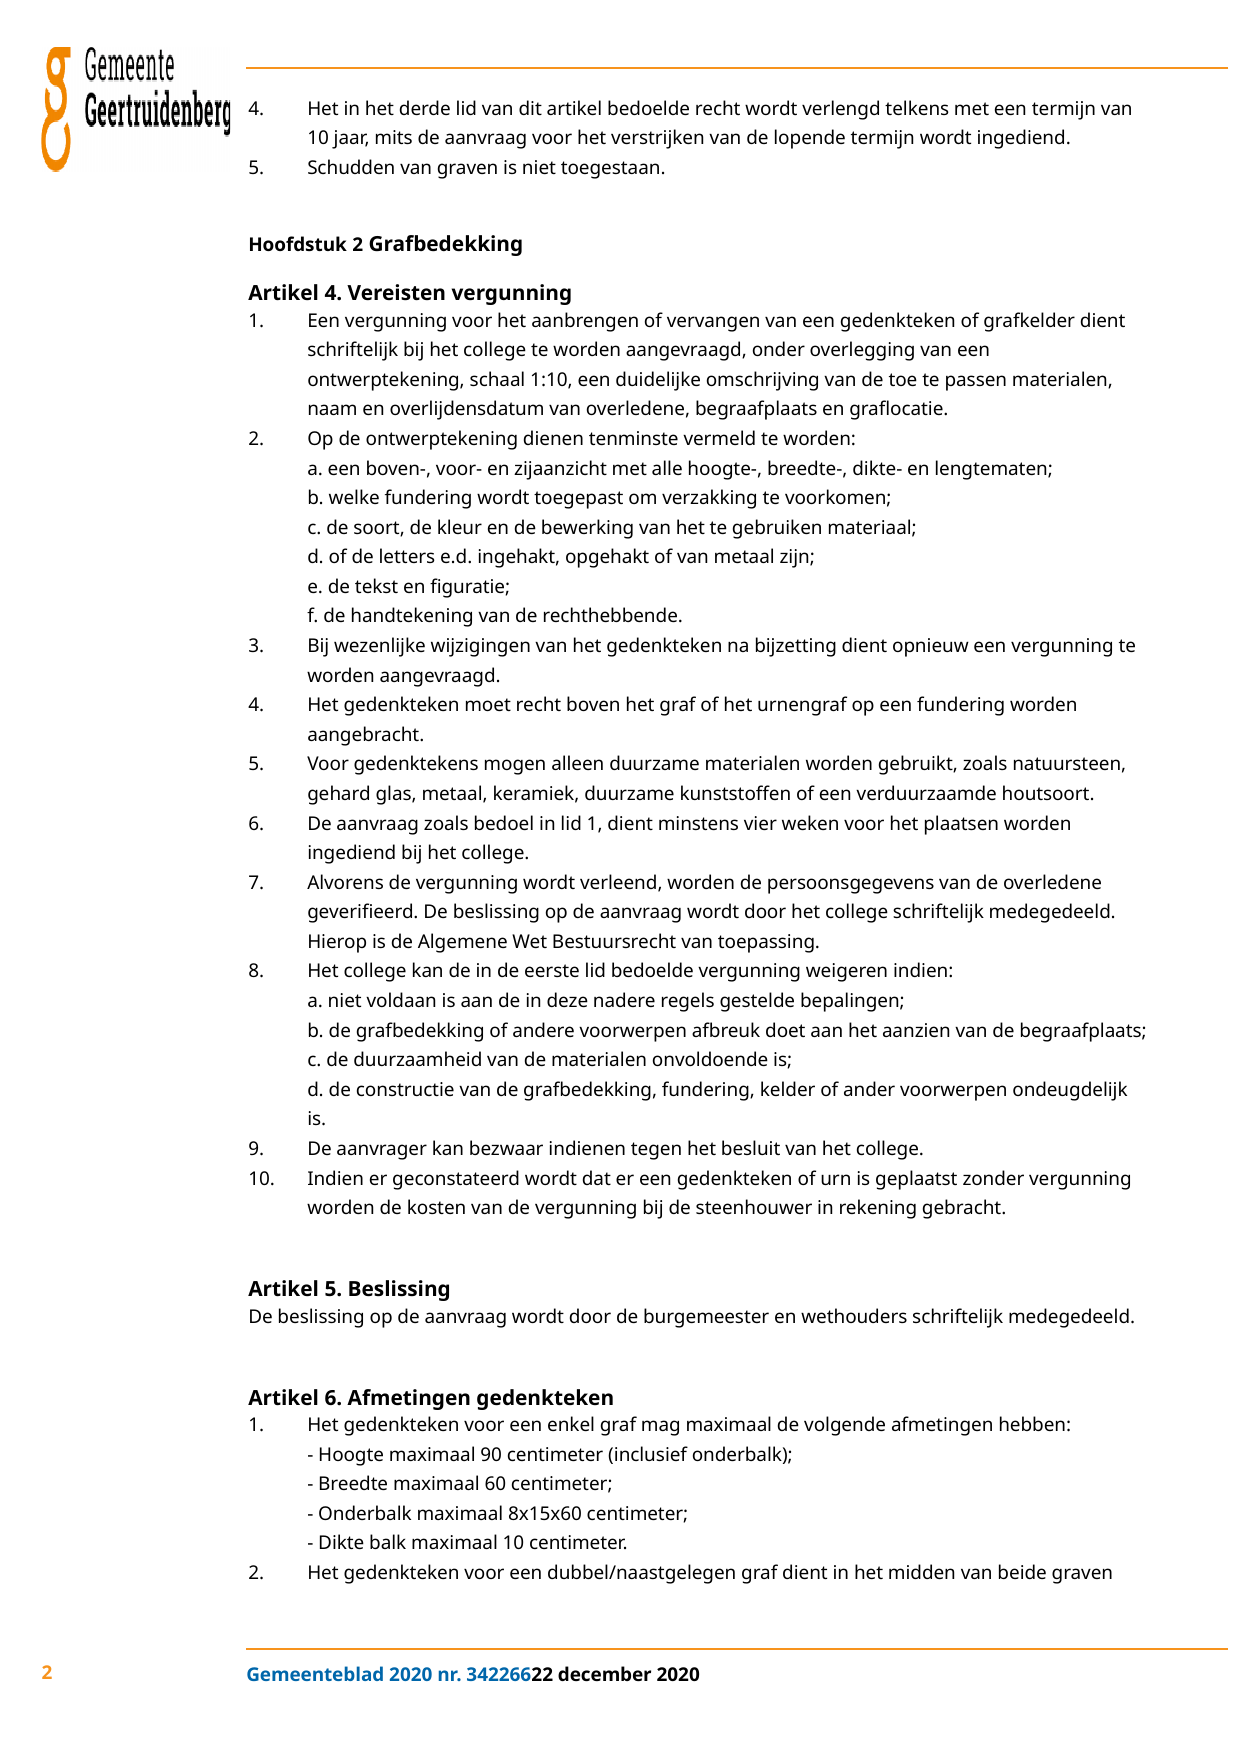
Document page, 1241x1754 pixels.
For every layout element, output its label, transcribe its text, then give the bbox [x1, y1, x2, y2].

list Indien er geconstateerd wordt dat er een gedenkteken of urn is geplaatst zonder vergunning worden de kosten van de vergunning bij de steenhouwer in rekening gebracht. [248, 1165, 1152, 1220]
list Het gedenkteken voor een dubbel/naastgelegen graf dient in het midden van beide graven [248, 1559, 1152, 1585]
list Voor gedenktekens mogen alleen duurzame materialen worden gebruikt, zoals natuursteen, gehard glas, metaal, keramiek, duurzame kunststoffen of een verduurzaamde houtsoort. [248, 751, 1152, 806]
list Bij wezenlijke wijzigingen van het gedenkteken na bijzetting dient opnieuw een vergunning te worden aangevraagd. [248, 632, 1152, 688]
list d. de constructie van de grafbedekking, fundering, kelder of ander voorwerpen ondeugdelijk is. [248, 1076, 1152, 1131]
list Alvorens de vergunning wordt verleend, worden de persoonsgegevens van de overledene geverifieerd. De beslissing op de aanvraag wordt door het college schriftelijk medegedeeld. Hierop is de Algemene Wet Bestuursrecht van toepassing. [248, 869, 1152, 954]
list - Onderbalk maximaal 8x15x60 centimeter; [248, 1500, 1152, 1526]
list Het gedenkteken voor een enkel graf mag maximaal de volgende afmetingen hebben: [248, 1411, 1152, 1437]
list - Hoogte maximaal 90 centimeter (inclusief onderbalk); [248, 1441, 1152, 1467]
list c. de soort, de kleur en de bewerking van het te gebruiken materiaal; [248, 514, 1152, 540]
list De aanvraag zoals bedoel in lid 1, dient minstens vier weken voor het plaatsen worden ingediend bij het college. [248, 810, 1152, 865]
list - Breedte maximaal 60 centimeter; [248, 1470, 1152, 1496]
list Het in het derde lid van dit artikel bedoelde recht wordt verlengd telkens met een termijn van 10 jaar, mits de aanvraag voor het verstrijken van de lopende termijn wordt ingediend. [248, 95, 1152, 150]
list Een vergunning voor het aanbrengen of vervangen van een gedenkteken of grafkelder dient schriftelijk bij het college te worden aangevraagd, onder overlegging van een ontwerptekening, schaal 1:10, een duidelijke omschrijving van de toe te passen materialen, naam en overlijdensdatum van overledene, begraafplaats en graflocatie. [248, 307, 1152, 421]
text Artikel 4. Vereisten vergunning [248, 278, 1152, 307]
list a. een boven-, voor- en zijaanzicht met alle hoogte-, breedte-, dikte- en lengtematen; [248, 455, 1152, 481]
list Schudden van graven is niet toegestaan. [248, 154, 1152, 180]
list f. de handtekening van de rechthebbende. [248, 603, 1152, 628]
list d. of de letters e.d. ingehakt, opgehakt of van metaal zijn; [248, 543, 1152, 569]
text De beslissing op de aanvraag wordt door de burgemeester en wethouders schriftelijk medegedeeld. [248, 1303, 1152, 1328]
list De aanvrager kan bezwaar indienen tegen het besluit van het college. [248, 1135, 1152, 1161]
list a. niet voldaan is aan de in deze nadere regels gestelde bepalingen; [248, 987, 1152, 1013]
list e. de tekst en figuratie; [248, 573, 1152, 599]
text Artikel 5. Beslissing [248, 1274, 1152, 1303]
list b. welke fundering wordt toegepast om verzakking te voorkomen; [248, 484, 1152, 510]
picture [41, 47, 231, 172]
list c. de duurzaamheid van de materialen onvoldoende is; [248, 1046, 1152, 1072]
list - Dikte balk maximaal 10 centimeter. [248, 1529, 1152, 1555]
list Het college kan de in de eerste lid bedoelde vergunning weigeren indien: [248, 958, 1152, 983]
list Het gedenkteken moet recht boven het graf of het urnengraf op een fundering worden aangebracht. [248, 691, 1152, 747]
text Artikel 6. Afmetingen gedenkteken [248, 1383, 1152, 1411]
list Op de ontwerptekening dienen tenminste vermeld te worden: [248, 425, 1152, 451]
list b. de grafbedekking of andere voorwerpen afbreuk doet aan het aanzien van de begraafplaats; [248, 1017, 1152, 1043]
text Hoofdstuk 2 Grafbedekking [248, 229, 1152, 258]
